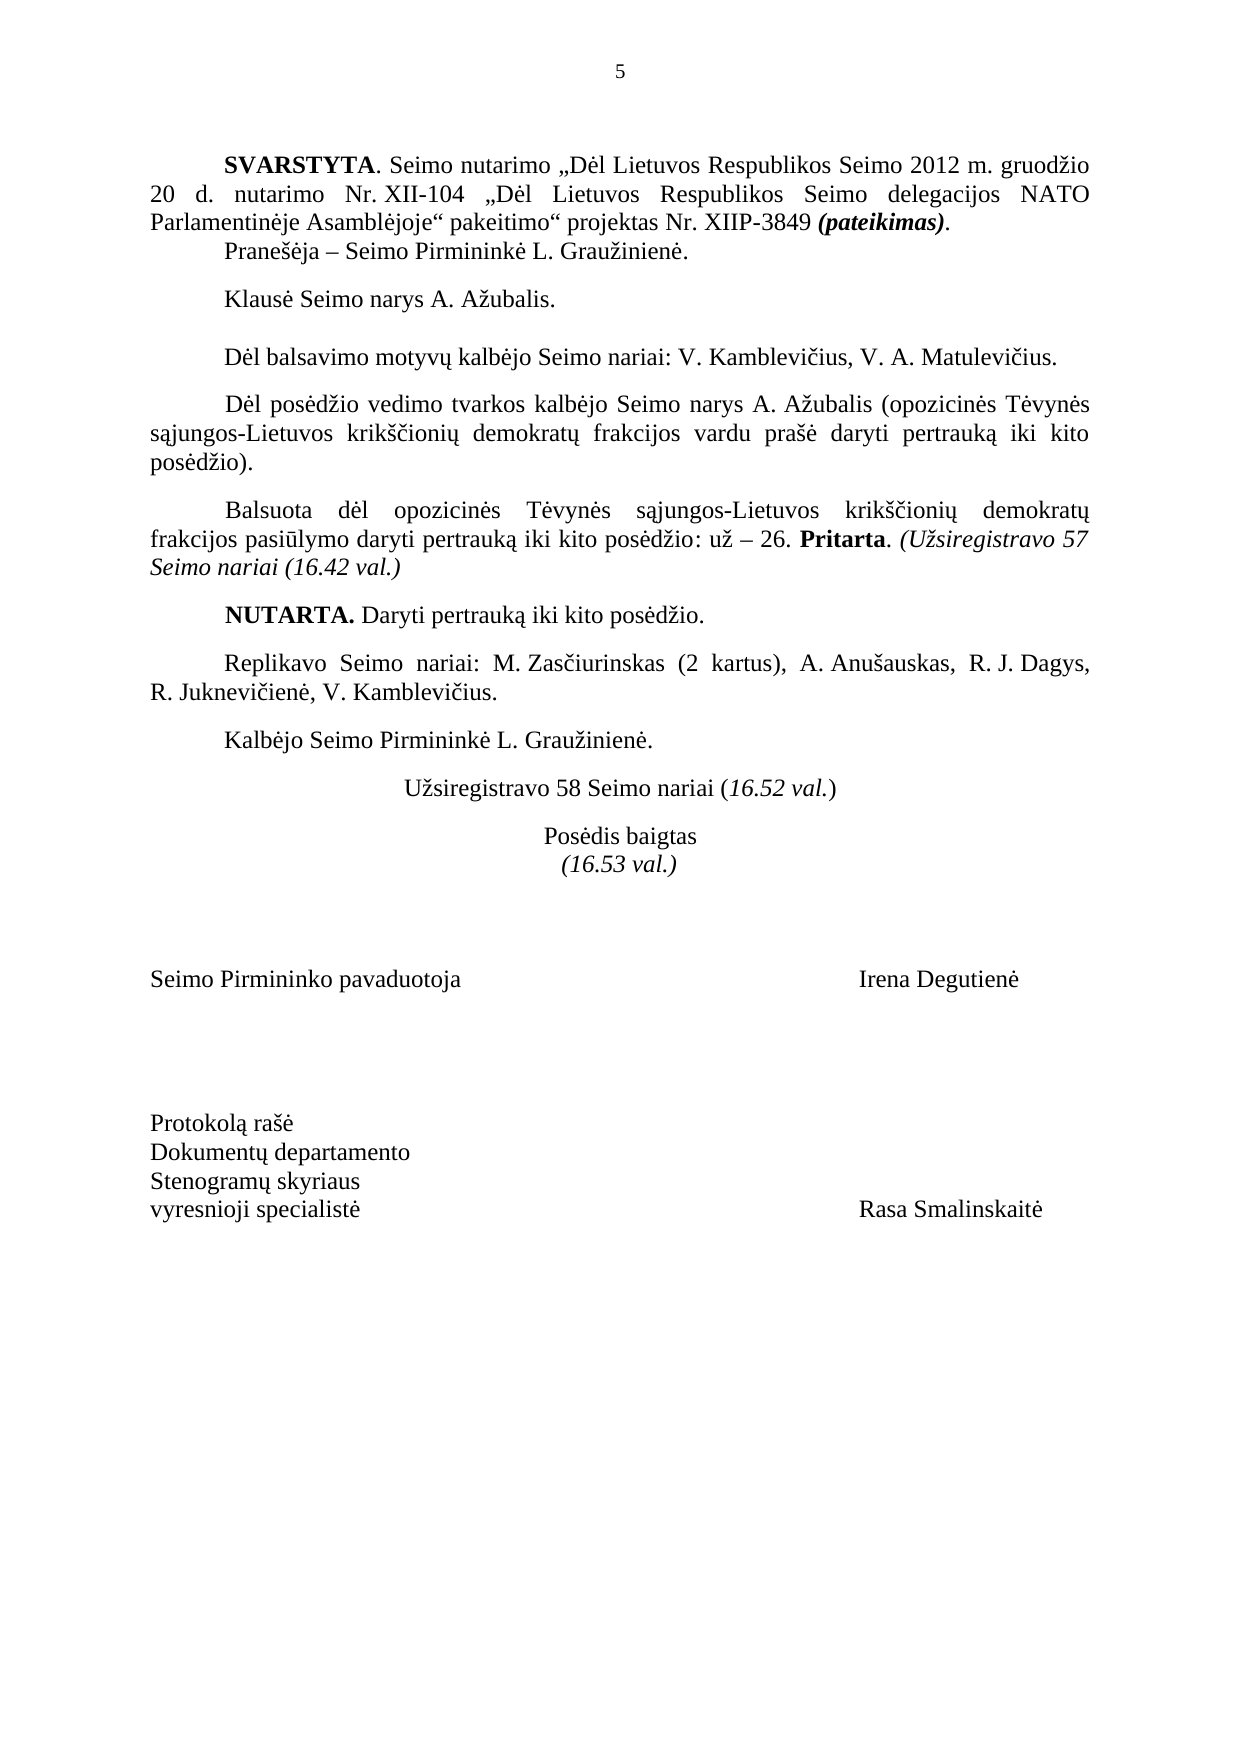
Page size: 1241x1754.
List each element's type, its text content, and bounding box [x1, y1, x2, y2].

text Replikavo Seimo nariai: M. Zasčiurinskas (2 kartus), A. Anušauskas, R. J. Dagys, R. Juknevičienė, V. Kamblevičius. [150, 648, 1090, 706]
text (16.53 val.) [150, 849, 1090, 878]
text Klausė Seimo narys A. Ažubalis. [150, 284, 1090, 313]
text Stenogramų skyriaus [150, 1166, 1090, 1194]
text Protokolą rašė [150, 1108, 1090, 1137]
text Posėdis baigtas [150, 821, 1090, 849]
text NUTARTA. Daryti pertrauką iki kito posėdžio. [150, 600, 1090, 629]
text vyresnioji specialistė Rasa Smalinskaitė [150, 1194, 1090, 1223]
text Balsuota dėl opozicinės Tėvynės sąjungos-Lietuvos krikščionių demokratų frakcijos pasiūlymo daryti pertrauką iki kito posėdžio: už – 26. Pritarta. (Užsiregistravo 57 Seimo nariai (16.42 val.) [150, 495, 1090, 581]
text Kalbėjo Seimo Pirmininkė L. Graužinienė. [150, 725, 1090, 754]
text Dėl balsavimo motyvų kalbėjo Seimo nariai: V. Kamblevičius, V. A. Matulevičius. [150, 342, 1090, 370]
text Dėl posėdžio vedimo tvarkos kalbėjo Seimo narys A. Ažubalis (opozicinės Tėvynės sąjungos-Lietuvos krikščionių demokratų frakcijos vardu prašė daryti pertrauką iki kito posėdžio). [150, 389, 1090, 476]
text Užsiregistravo 58 Seimo nariai (16.52 val.) [150, 773, 1090, 802]
text Dokumentų departamento [150, 1137, 1090, 1166]
text Seimo Pirmininko pavaduotoja Irena Degutienė [150, 964, 1090, 993]
text SVARSTYTA. Seimo nutarimo „Dėl Lietuvos Respublikos Seimo 2012 m. gruodžio 20 d. nutarimo Nr. XII-104 „Dėl Lietuvos Respublikos Seimo delegacijos NATO Parlamentinėje Asamblėjoje“ pakeitimo“ projektas Nr. XIIP-3849 (pateikimas). [150, 150, 1090, 236]
text Pranešėja – Seimo Pirmininkė L. Graužinienė. [150, 236, 1090, 265]
